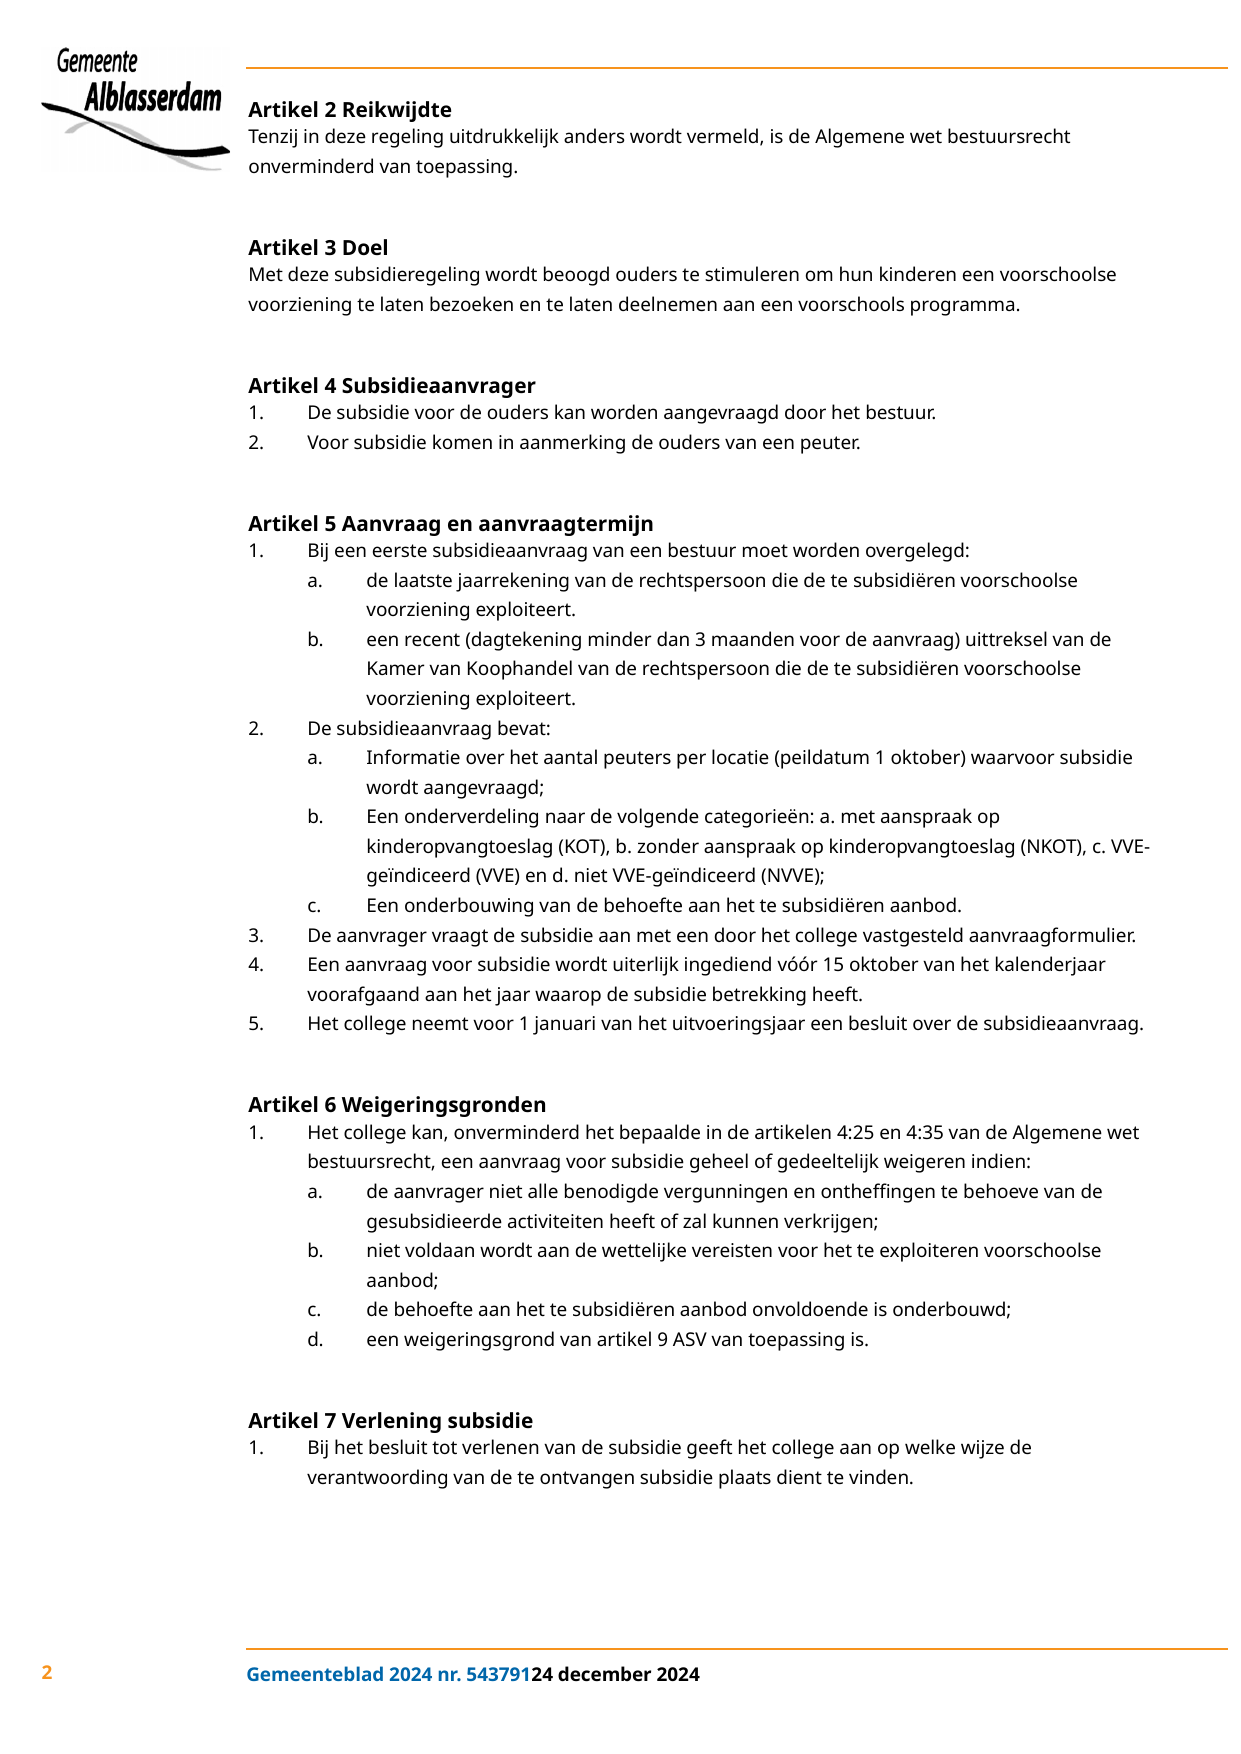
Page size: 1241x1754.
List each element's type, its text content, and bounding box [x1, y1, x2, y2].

list Het college neemt voor 1 januari van het uitvoeringsjaar een besluit over de subsidieaanvraag. [248, 1011, 1152, 1036]
list De subsidieaanvraag bevat: [248, 715, 1152, 741]
list Een onderverdeling naar de volgende categorieën: a. met aanspraak op kinderopvangtoeslag (KOT), b. zonder aanspraak op kinderopvangtoeslag (NKOT), c. VVE-geïndiceerd (VVE) en d. niet VVE-geïndiceerd (NVVE); [307, 803, 1152, 888]
list de aanvrager niet alle benodigde vergunningen en ontheffingen te behoeve van de gesubsidieerde activiteiten heeft of zal kunnen verkrijgen; [307, 1178, 1152, 1233]
list Een aanvraag voor subsidie wordt uiterlijk ingediend vóór 15 oktober van het kalenderjaar voorafgaand aan het jaar waarop de subsidie betrekking heeft. [248, 951, 1152, 1007]
list Voor subsidie komen in aanmerking de ouders van een peuter. [248, 429, 1152, 454]
list Het college kan, onverminderd het bepaalde in de artikelen 4:25 en 4:35 van de Algemene wet bestuursrecht, een aanvraag voor subsidie geheel of gedeeltelijk weigeren indien: [248, 1119, 1152, 1174]
text Artikel 2 Reikwijdte [248, 95, 1152, 123]
list een weigeringsgrond van artikel 9 ASV van toepassing is. [307, 1326, 1152, 1352]
list de behoefte aan het te subsidiëren aanbod onvoldoende is onderbouwd; [307, 1297, 1152, 1322]
list Een onderbouwing van de behoefte aan het te subsidiëren aanbod. [307, 892, 1152, 918]
text Artikel 5 Aanvraag en aanvraagtermijn [248, 509, 1152, 537]
text Tenzij in deze regeling uitdrukkelijk anders wordt vermeld, is de Algemene wet bestuursrecht onverminderd van toepassing. [248, 123, 1152, 178]
text Met deze subsidieregeling wordt beoogd ouders te stimuleren om hun kinderen een voorschoolse voorziening te laten bezoeken en te laten deelnemen aan een voorschools programma. [248, 261, 1152, 317]
list De subsidie voor de ouders kan worden aangevraagd door het bestuur. [248, 399, 1152, 425]
list Informatie over het aantal peuters per locatie (peildatum 1 oktober) waarvoor subsidie wordt aangevraagd; [307, 744, 1152, 800]
text Artikel 6 Weigeringsgronden [248, 1091, 1152, 1119]
list Bij het besluit tot verlenen van de subsidie geeft het college aan op welke wijze de verantwoording van de te ontvangen subsidie plaats dient te vinden. [248, 1434, 1152, 1490]
text Artikel 7 Verlening subsidie [248, 1406, 1152, 1434]
text Artikel 4 Subsidieaanvrager [248, 371, 1152, 399]
list niet voldaan wordt aan de wettelijke vereisten voor het te exploiteren voorschoolse aanbod; [307, 1237, 1152, 1293]
list Bij een eerste subsidieaanvraag van een bestuur moet worden overgelegd: [248, 537, 1152, 563]
list de laatste jaarrekening van de rechtspersoon die de te subsidiëren voorschoolse voorziening exploiteert. [307, 567, 1152, 622]
text Artikel 3 Doel [248, 233, 1152, 261]
list een recent (dagtekening minder dan 3 maanden voor de aanvraag) uittreksel van de Kamer van Koophandel van de rechtspersoon die de te subsidiëren voorschoolse voorziening exploiteert. [307, 626, 1152, 711]
list De aanvrager vraagt de subsidie aan met een door het college vastgesteld aanvraagformulier. [248, 922, 1152, 948]
picture [41, 47, 231, 172]
